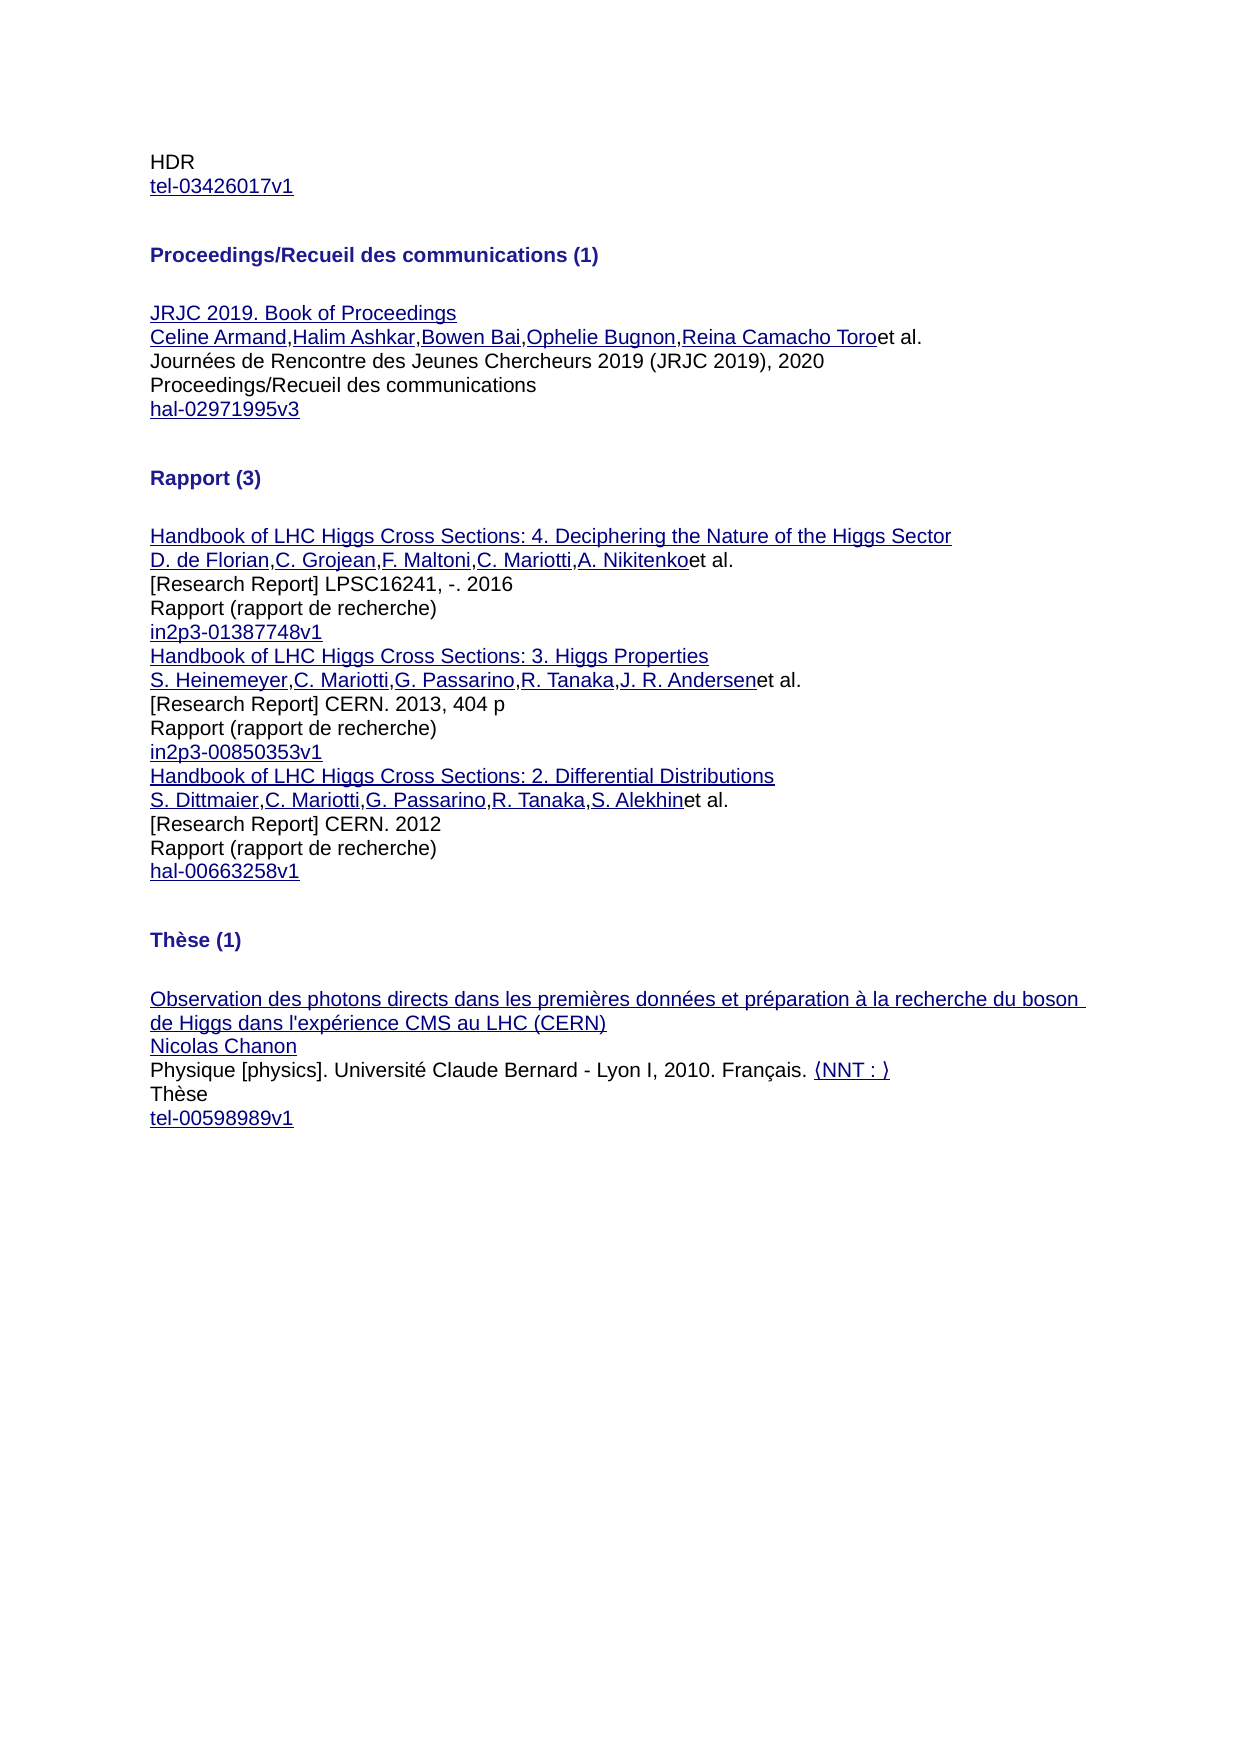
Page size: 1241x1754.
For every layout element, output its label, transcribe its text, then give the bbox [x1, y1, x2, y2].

subtitle Thèse (1) [150, 928, 1090, 952]
table_header Handbook of LHC Higgs Cross Sections: 4. Deciphering the Nature of the Higgs Sector D. de Florian,C. Grojean,F. Maltoni,C. Mariotti,A. Nikitenkoet al. [Research Report] LPSC16241, -. 2016 Rapport (rapport de recherche) in2p3-01387748v1 [150, 524, 1090, 644]
table_cell Handbook of LHC Higgs Cross Sections: 3. Higgs Properties S. Heinemeyer,C. Mariotti,G. Passarino,R. Tanaka,J. R. Andersenet al. [Research Report] CERN. 2013, 404 p Rapport (rapport de recherche) in2p3-00850353v1 [150, 644, 1090, 763]
table_header JRJC 2019. Book of Proceedings Celine Armand,Halim Ashkar,Bowen Bai,Ophelie Bugnon,Reina Camacho Toroet al. Journées de Rencontre des Jeunes Chercheurs 2019 (JRJC 2019), 2020 Proceedings/Recueil des communications hal-02971995v3 [150, 301, 1090, 421]
subtitle Proceedings/Recueil des communications (1) [150, 243, 1090, 267]
table_header HDR tel-03426017v1 [150, 150, 1090, 198]
table_cell Handbook of LHC Higgs Cross Sections: 2. Differential Distributions S. Dittmaier,C. Mariotti,G. Passarino,R. Tanaka,S. Alekhinet al. [Research Report] CERN. 2012 Rapport (rapport de recherche) hal-00663258v1 [150, 764, 1090, 883]
subtitle Rapport (3) [150, 466, 1090, 489]
table_header Observation des photons directs dans les premières données et préparation à la recherche du boson de Higgs dans l'expérience CMS au LHC (CERN) Nicolas Chanon Physique [physics]. Université Claude Bernard - Lyon I, 2010. Français. ⟨NNT : ⟩ Thèse tel-00598989v1 [150, 986, 1090, 1130]
